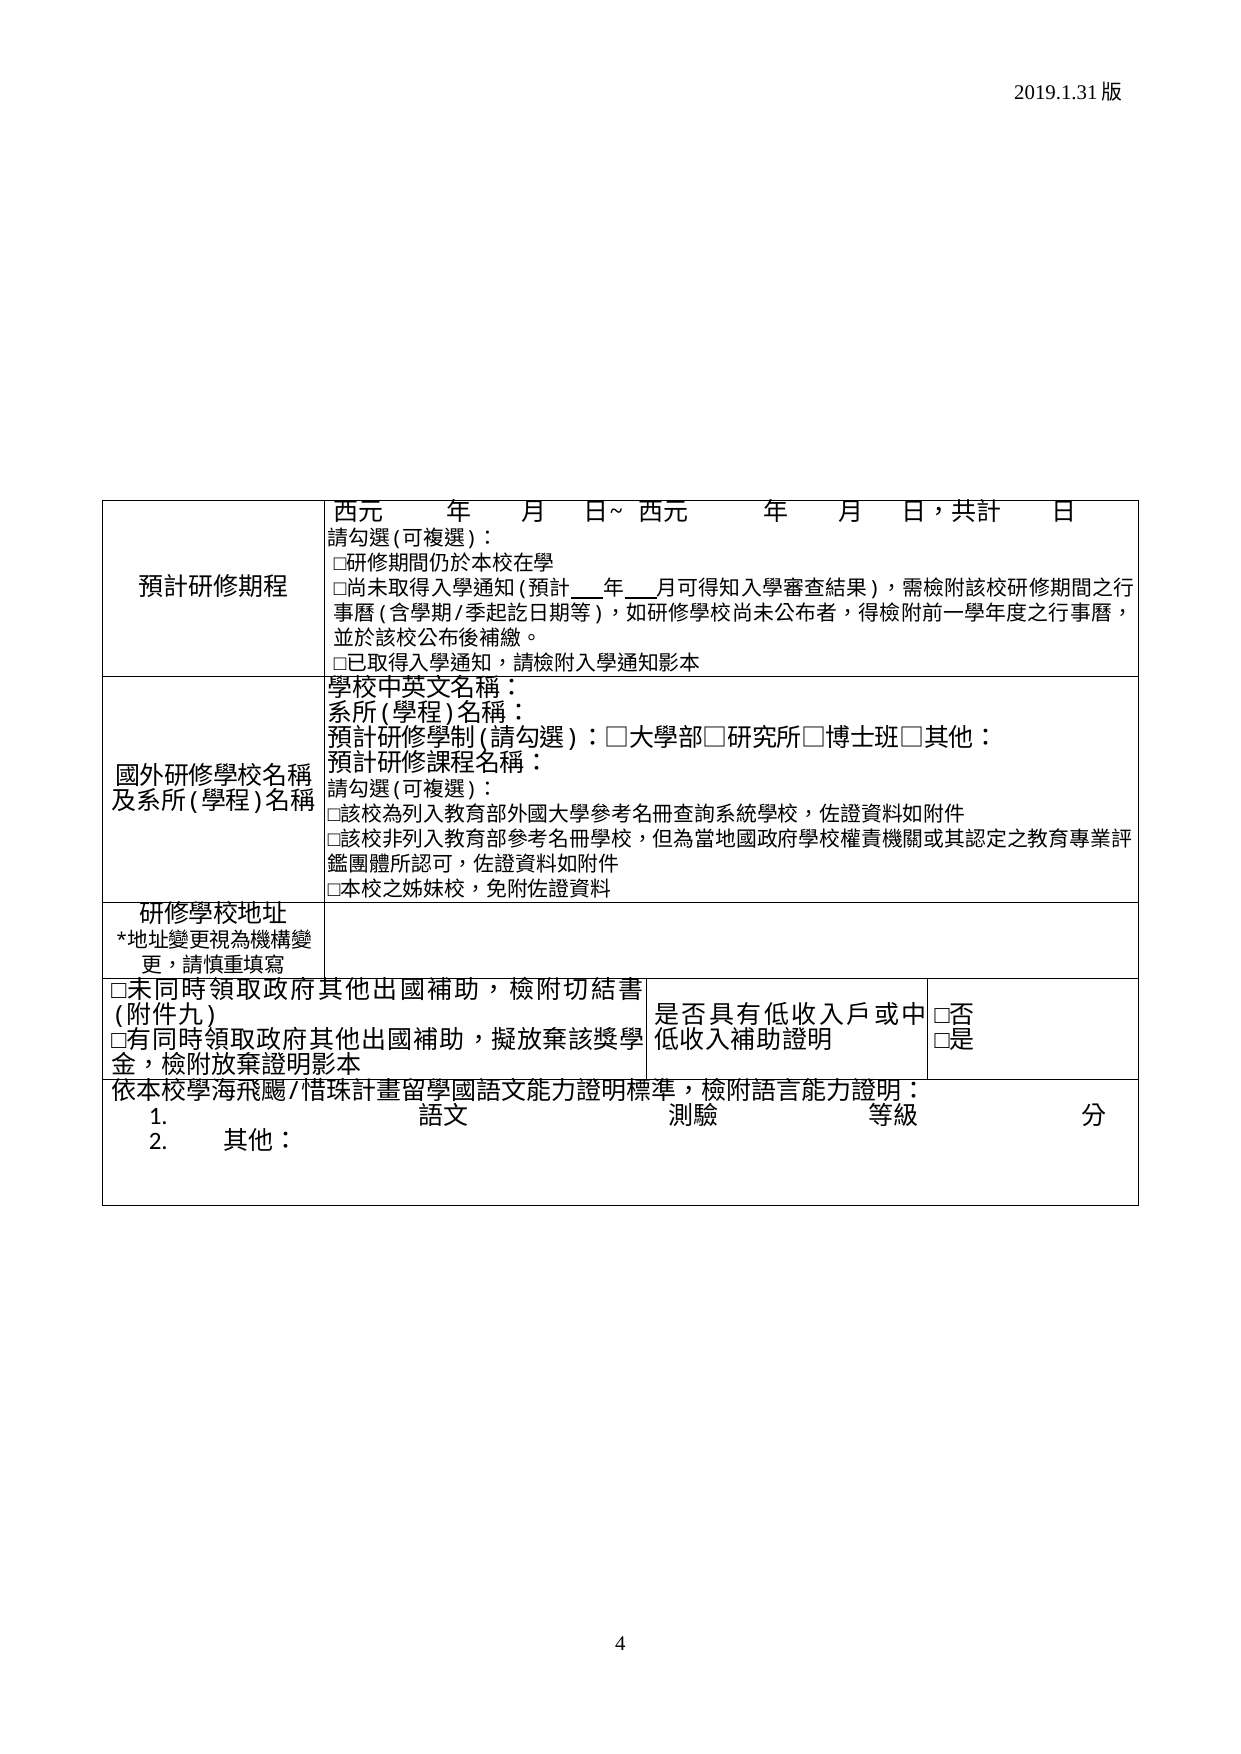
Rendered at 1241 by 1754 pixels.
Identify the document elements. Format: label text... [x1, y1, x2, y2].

table_cell 研修學校地址 *地址變更視為機構變更，請慎重填寫 [103, 903, 324, 978]
table_cell 西元 年 月 日~ 西元 年 月 日，共計 日 請勾選(可複選)： □研修期間仍於本校在學 □尚未取得入學通知(預計 年 月可得知入學審查結果)，需檢附該校研修期間之行事曆(含學期/季起訖日期等)，如研修學校尚未公布者，得檢附前一學年度之行事曆，並於該校公布後補繳。 □已取得入學通知，請檢附入學通知影本 [325, 501, 1138, 676]
table_cell 預計研修期程 [103, 501, 324, 676]
table_cell [325, 903, 1138, 978]
table_cell 是否具有低收入戶或中低收入補助證明 [647, 979, 927, 1079]
table_cell 學校中英文名稱： 系所(學程)名稱： 預計研修學制(請勾選)：□大學部□研究所□博士班□其他： 預計研修課程名稱： 請勾選(可複選)： □該校為列入教育部外國大學參考名冊查詢系統學校，佐證資料如附件 □該校非列入教育部參考名冊學校，但為當地國政府學校權責機關或其認定之教育專業評鑑團體所認可，佐證資料如附件 □本校之姊妹校，免附佐證資料 [325, 677, 1138, 902]
table_cell □否 □是 [928, 979, 1138, 1079]
table_cell 國外研修學校名稱 及系所(學程)名稱 [103, 677, 324, 902]
table_cell 依本校學海飛颺/惜珠計畫留學國語文能力證明標準，檢附語言能力證明： 語文 測驗 等級 分 其他： [103, 1080, 1138, 1205]
table_cell □未同時領取政府其他出國補助，檢附切結書(附件九) □有同時領取政府其他出國補助，擬放棄該獎學金，檢附放棄證明影本 [103, 979, 646, 1079]
